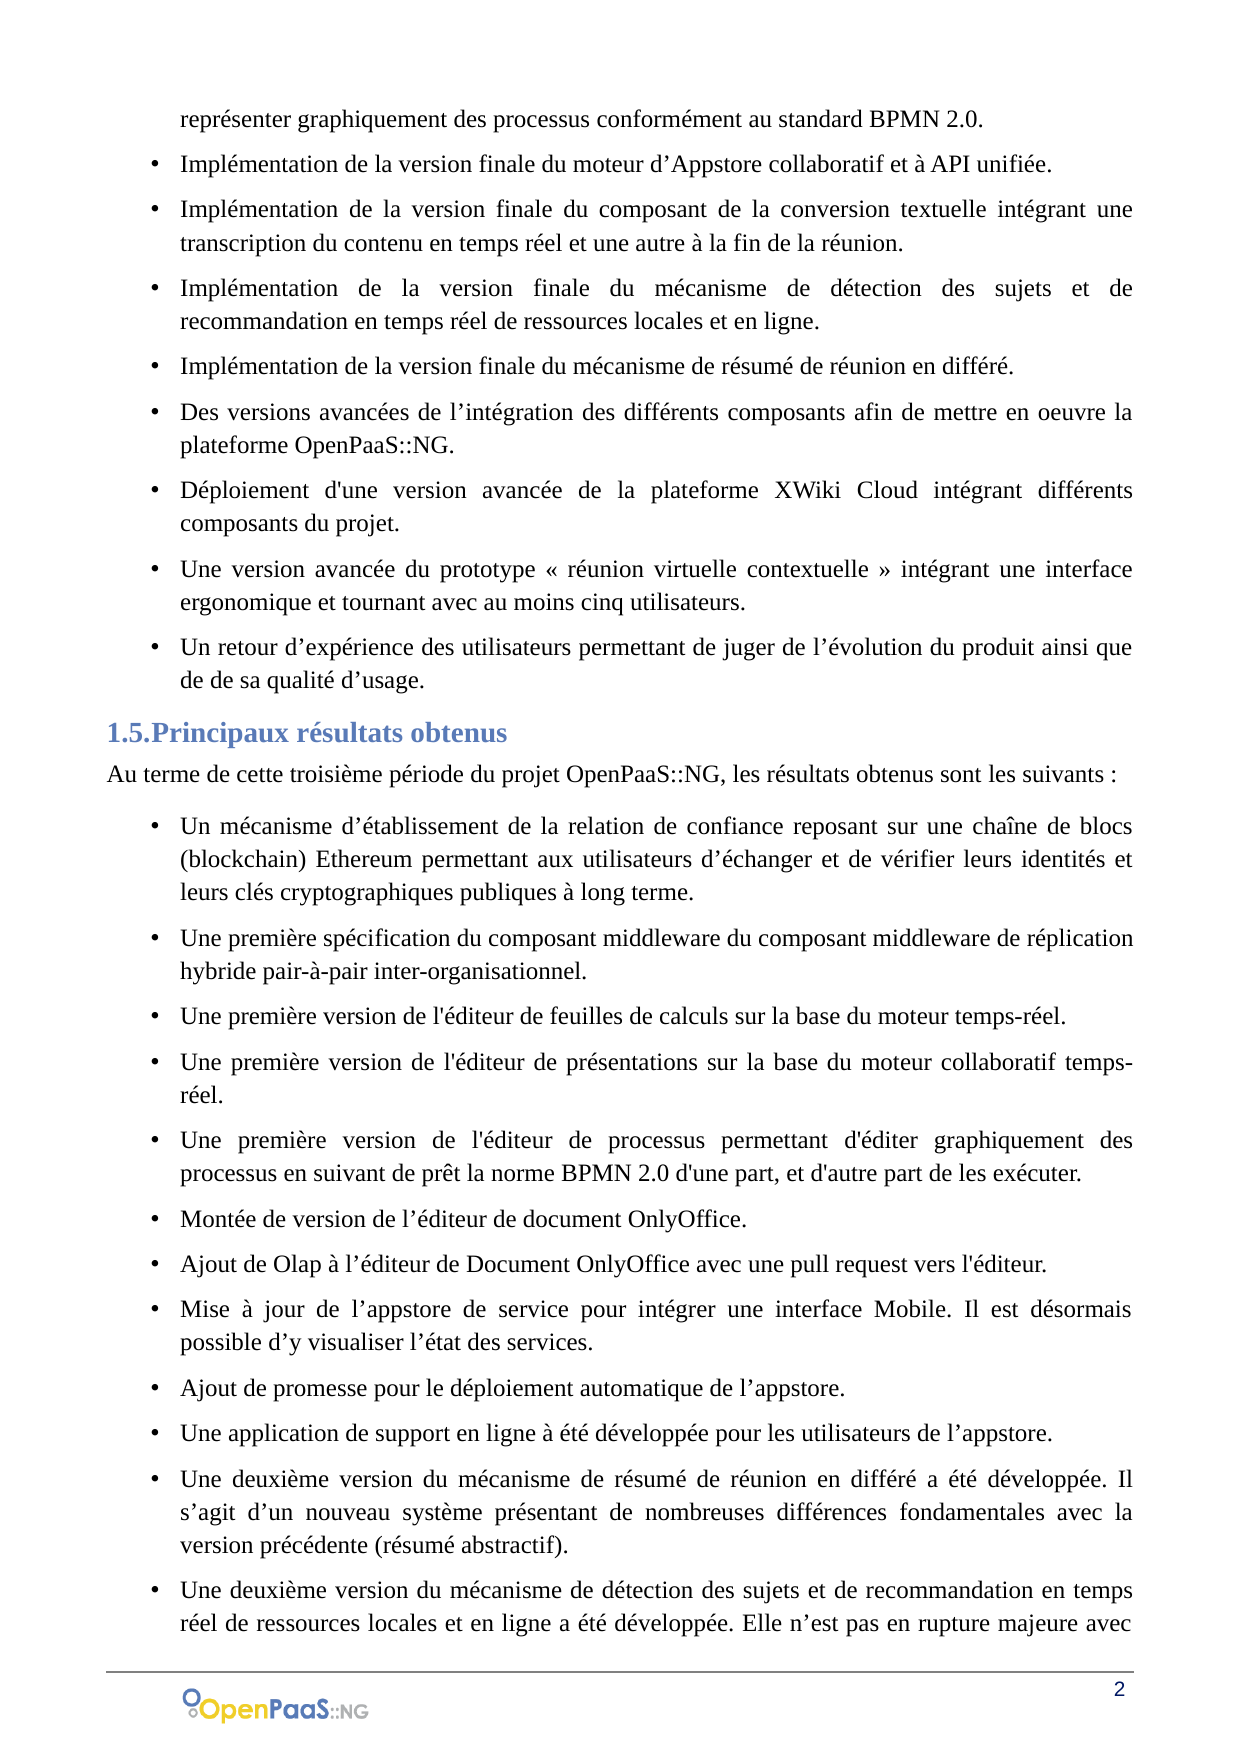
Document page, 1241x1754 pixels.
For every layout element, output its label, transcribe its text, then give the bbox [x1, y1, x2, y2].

list Implémentation de la version finale du moteur d’Appstore collaboratif et à API unifiée. [151, 149, 1134, 178]
list représenter graphiquement des processus conformément au standard BPMN 2.0. [151, 104, 1134, 132]
list Une deuxième version du mécanisme de résumé de réunion en différé a été développée. Il s’agit d’un nouveau système présentant de nombreuses différences fondamentales avec la version précédente (résumé abstractif). [151, 1464, 1134, 1558]
list Une deuxième version du mécanisme de détection des sujets et de recommandation en temps réel de ressources locales et en ligne a été développée. Elle n’est pas en rupture majeure avec [151, 1575, 1134, 1637]
list Ajout de Olap à l’éditeur de Document OnlyOffice avec une pull request vers l'éditeur. [151, 1249, 1134, 1278]
list Des versions avancées de l’intégration des différents composants afin de mettre en oeuvre la plateforme OpenPaaS::NG. [151, 397, 1134, 459]
picture [177, 1686, 371, 1725]
subtitle Principaux résultats obtenus [106, 716, 1134, 749]
list Implémentation de la version finale du mécanisme de détection des sujets et de recommandation en temps réel de ressources locales et en ligne. [151, 273, 1134, 335]
list Une première version de l'éditeur de feuilles de calculs sur la base du moteur temps-réel. [151, 1001, 1134, 1030]
text Au terme de cette troisième période du projet OpenPaaS::NG, les résultats obtenus sont les suivants : [106, 759, 1134, 788]
list Mise à jour de l’appstore de service pour intégrer une interface Mobile. Il est désormais possible d’y visualiser l’état des services. [151, 1294, 1134, 1356]
list Une première version de l'éditeur de présentations sur la base du moteur collaboratif temps-réel. [151, 1047, 1134, 1108]
list Implémentation de la version finale du composant de la conversion textuelle intégrant une transcription du contenu en temps réel et une autre à la fin de la réunion. [151, 194, 1134, 256]
list Un retour d’expérience des utilisateurs permettant de juger de l’évolution du produit ainsi que de de sa qualité d’usage. [151, 632, 1134, 694]
list Une application de support en ligne à été développée pour les utilisateurs de l’appstore. [151, 1418, 1134, 1447]
list Un mécanisme d’établissement de la relation de confiance reposant sur une chaîne de blocs (blockchain) Ethereum permettant aux utilisateurs d’échanger et de vérifier leurs identités et leurs clés cryptographiques publiques à long terme. [151, 811, 1134, 906]
list Une première spécification du composant middleware du composant middleware de réplication hybride pair-à-pair inter-organisationnel. [151, 923, 1134, 985]
list Une version avancée du prototype « réunion virtuelle contextuelle » intégrant une interface ergonomique et tournant avec au moins cinq utilisateurs. [151, 554, 1134, 616]
list Implémentation de la version finale du mécanisme de résumé de réunion en différé. [151, 351, 1134, 380]
list Ajout de promesse pour le déploiement automatique de l’appstore. [151, 1373, 1134, 1402]
list Une première version de l'éditeur de processus permettant d'éditer graphiquement des processus en suivant de prêt la norme BPMN 2.0 d'une part, et d'autre part de les exécuter. [151, 1125, 1134, 1187]
list Déploiement d'une version avancée de la plateforme XWiki Cloud intégrant différents composants du projet. [151, 475, 1134, 537]
list Montée de version de l’éditeur de document OnlyOffice. [151, 1204, 1134, 1232]
